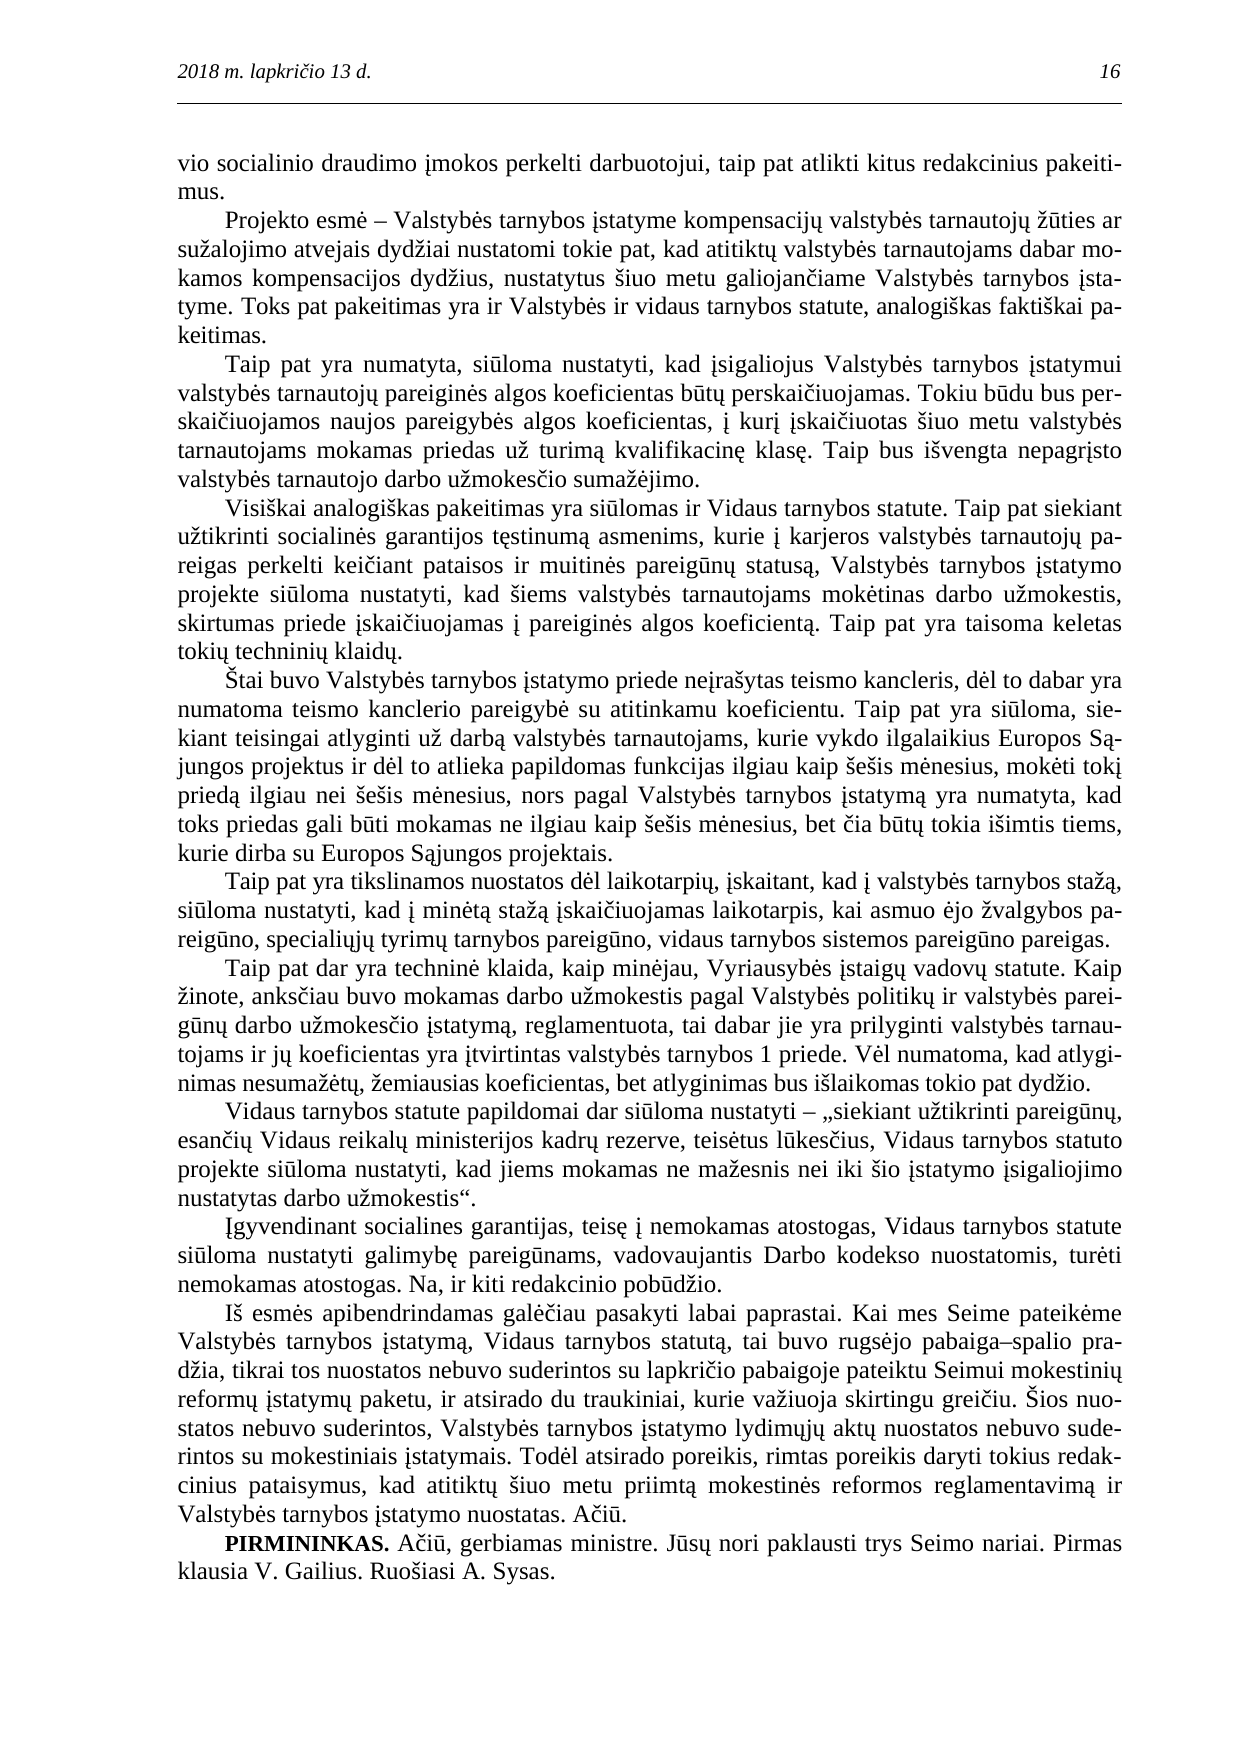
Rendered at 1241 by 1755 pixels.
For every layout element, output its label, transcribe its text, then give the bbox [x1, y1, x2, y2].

text Štai bu­vo Vals­ty­bės tar­ny­bos įsta­ty­mo prie­de ne­įra­šy­tas teis­mo kanc­le­ris, dėl to da­bar yra nu­ma­to­ma teis­mo kanc­le­rio pa­rei­gy­bė su ati­tin­ka­mu ko­e­fi­cien­tu. Taip pat yra siū­lo­ma, sie­kiant tei­sin­gai at­ly­gin­ti už dar­bą vals­ty­bės tar­nau­to­jams, ku­rie vyk­do il­ga­lai­kius Eu­ro­pos Są­jun­gos pro­jek­tus ir dėl to at­lie­ka pa­pil­do­mas funk­ci­jas il­giau kaip še­šis mė­ne­sius, mo­kė­ti to­kį prie­dą il­giau nei še­šis mė­ne­sius, nors pa­gal Vals­ty­bės tar­ny­bos įsta­ty­mą yra nu­ma­ty­ta, kad toks prie­das ga­li bū­ti mo­ka­mas ne il­giau kaip še­šis mė­ne­sius, bet čia bū­tų to­kia iš­im­tis tiems, ku­rie dir­ba su Eu­ro­pos Są­jun­gos pro­jek­tais. [177, 665, 1122, 866]
text Taip pat yra tiks­li­na­mos nuo­sta­tos dėl lai­ko­tar­pių, įskai­tant, kad į vals­ty­bės tar­ny­bos sta­žą, siū­lo­ma nu­sta­ty­ti, kad į mi­nė­tą sta­žą įskai­čiuo­ja­mas lai­ko­tar­pis, kai as­muo ėjo žval­gy­bos pa­rei­gū­no, spe­cia­lių­jų ty­ri­mų tar­ny­bos pa­rei­gū­no, vi­daus tar­ny­bos sis­te­mos pa­rei­gū­no pa­rei­gas. [177, 866, 1122, 953]
text vio so­cia­li­nio drau­di­mo įmo­kos per­kel­ti dar­buo­to­jui, taip pat at­li­kti ki­tus re­dak­ci­nius pa­kei­ti­mus. [177, 148, 1122, 205]
text Iš es­mės api­ben­drin­da­mas ga­lė­čiau pa­sa­ky­ti la­bai pa­pras­tai. Kai mes Sei­me pa­tei­kė­me Vals­ty­bės tar­ny­bos įsta­ty­mą, Vi­daus tar­ny­bos sta­tu­tą, tai bu­vo rug­sė­jo pa­bai­ga–s­pa­lio pra­džia, tik­rai tos nuo­sta­tos ne­bu­vo su­de­rin­tos su lap­kri­čio pa­bai­go­je pa­teik­tu Sei­mui mo­kes­ti­nių re­for­mų įsta­ty­mų pa­ke­tu, ir at­si­ra­do du trau­ki­niai, ku­rie va­žiuo­ja skir­tin­gu grei­čiu. Šios nuo­sta­tos ne­bu­vo su­de­rin­tos, Vals­ty­bės tar­ny­bos įsta­ty­mo ly­di­mų­jų ak­tų nuo­sta­tos ne­bu­vo su­de­rin­tos su mo­kes­ti­niais įsta­ty­mais. To­dėl at­si­ra­do po­rei­kis, rim­tas po­rei­kis da­ry­ti to­kius re­dak­ci­nius pa­tai­sy­mus, kad ati­tik­tų šiuo me­tu pri­im­tą mo­kes­ti­nės re­for­mos reg­la­men­ta­vi­mą ir Vals­ty­bės tar­ny­bos įsta­ty­mo nuo­sta­tas. Ačiū. [177, 1298, 1122, 1528]
text Pro­jek­to es­mė – Vals­ty­bės tar­ny­bos įsta­ty­me kom­pen­sa­ci­jų vals­ty­bės tar­nau­to­jų žū­ties ar su­ža­lo­ji­mo at­ve­jais dy­džiai nu­sta­to­mi to­kie pat, kad ati­tik­tų vals­ty­bės tar­nau­to­jams da­bar mo­ka­mos kom­pen­sa­ci­jos dy­džius, nu­sta­ty­tus šiuo me­tu ga­lio­jan­čia­me Vals­ty­bės tar­ny­bos įsta­tyme. Toks pat pa­kei­ti­mas yra ir Vals­ty­bės ir vi­daus tar­ny­bos sta­tu­te, ana­lo­giš­kas fak­tiš­kai pa­kei­ti­mas. [177, 205, 1122, 349]
text Taip pat yra nu­ma­ty­ta, siū­lo­ma nu­sta­ty­ti, kad įsi­ga­lio­jus Vals­ty­bės tar­ny­bos įsta­ty­mui vals­ty­bės tar­nau­to­jų pa­rei­gi­nės al­gos ko­e­fi­cien­tas bū­tų per­skai­čiuo­ja­mas. To­kiu bū­du bus per­skai­čiuo­ja­mos nau­jos pa­rei­gy­bės al­gos ko­e­fi­cien­tas, į ku­rį įskai­čiuo­tas šiuo me­tu vals­ty­bės tar­nau­to­jams mo­ka­mas prie­das už tu­ri­mą kva­li­fi­ka­ci­nę kla­sę. Taip bus iš­veng­ta ne­pa­grįs­to vals­ty­bės tar­nau­to­jo dar­bo už­mo­kes­čio su­ma­žė­ji­mo. [177, 349, 1122, 493]
text Vi­siš­kai ana­lo­giš­kas pa­kei­ti­mas yra siū­lo­mas ir Vi­daus tar­ny­bos sta­tu­te. Taip pat sie­kiant už­tik­rin­ti so­cia­li­nės ga­ran­ti­jos tęs­ti­nu­mą as­me­nims, ku­rie į kar­je­ros vals­ty­bės tar­nau­to­jų pa­rei­gas per­kel­ti kei­čiant pa­tai­sos ir mui­ti­nės pa­rei­gū­nų sta­tu­są, Vals­ty­bės tar­ny­bos įsta­ty­mo pro­jek­te siū­lo­ma nu­sta­ty­ti, kad šiems vals­ty­bės tar­nau­to­jams mo­kė­ti­nas dar­bo už­mo­kes­tis, skir­tu­mas prie­de įskai­čiuo­ja­mas į pa­rei­gi­nės al­gos ko­e­fi­cien­tą. Taip pat yra tai­so­ma ke­le­tas to­kių tech­ni­nių klai­dų. [177, 493, 1122, 665]
text Įgy­ven­di­nant so­cia­li­nes ga­ran­ti­jas, tei­sę į ne­mo­ka­mas atos­to­gas, Vi­daus tar­ny­bos sta­tu­te siū­lo­ma nu­sta­ty­ti ga­li­my­bę pa­rei­gū­nams, va­do­vau­jan­tis Dar­bo ko­dek­so nuo­sta­to­mis, tu­rė­ti ne­mo­ka­mas atos­to­gas. Na, ir ki­ti re­dak­ci­nio po­bū­džio. [177, 1211, 1122, 1298]
text PIRMININKAS. Ačiū, ger­bia­mas mi­nist­re. Jū­sų no­ri pa­klaus­ti trys Sei­mo na­riai. Pir­mas klau­sia V. Gai­lius. Ruo­šia­si A. Sy­sas. [177, 1528, 1122, 1585]
text Vi­daus tar­ny­bos sta­tu­te pa­pil­do­mai dar siū­lo­ma nu­sta­ty­ti – „sie­kiant už­tik­rin­ti pa­rei­gū­nų, esan­čių Vi­daus rei­ka­lų mi­nis­te­ri­jos kad­rų re­zer­ve, tei­sė­tus lū­kes­čius, Vi­daus tar­ny­bos sta­tu­to pro­jek­te siū­lo­ma nu­sta­ty­ti, kad jiems mo­ka­mas ne ma­žes­nis nei iki šio įsta­ty­mo įsi­ga­lio­ji­mo nu­sta­ty­tas dar­bo už­mo­kes­tis“. [177, 1096, 1122, 1211]
text Taip pat dar yra tech­ni­nė klai­da, kaip mi­nė­jau, Vy­riau­sy­bės įstai­gų va­do­vų sta­tu­te. Kaip ži­no­te, anks­čiau bu­vo mo­ka­mas dar­bo už­mo­kes­tis pa­gal Vals­ty­bės po­li­ti­kų ir vals­ty­bės pa­rei­gū­nų dar­bo už­mo­kes­čio įsta­ty­mą, reg­la­men­tuo­ta, tai da­bar jie yra pri­ly­gin­ti vals­ty­bės tar­nau­to­jams ir jų ko­e­fi­cien­tas yra įtvir­tin­tas vals­ty­bės tar­ny­bos 1 prie­de. Vėl nu­ma­to­ma, kad at­ly­gi­ni­mas ne­su­ma­žė­tų, že­miau­sias ko­e­fi­cien­tas, bet at­ly­gi­ni­mas bus iš­lai­ko­mas to­kio pat dy­džio. [177, 953, 1122, 1096]
